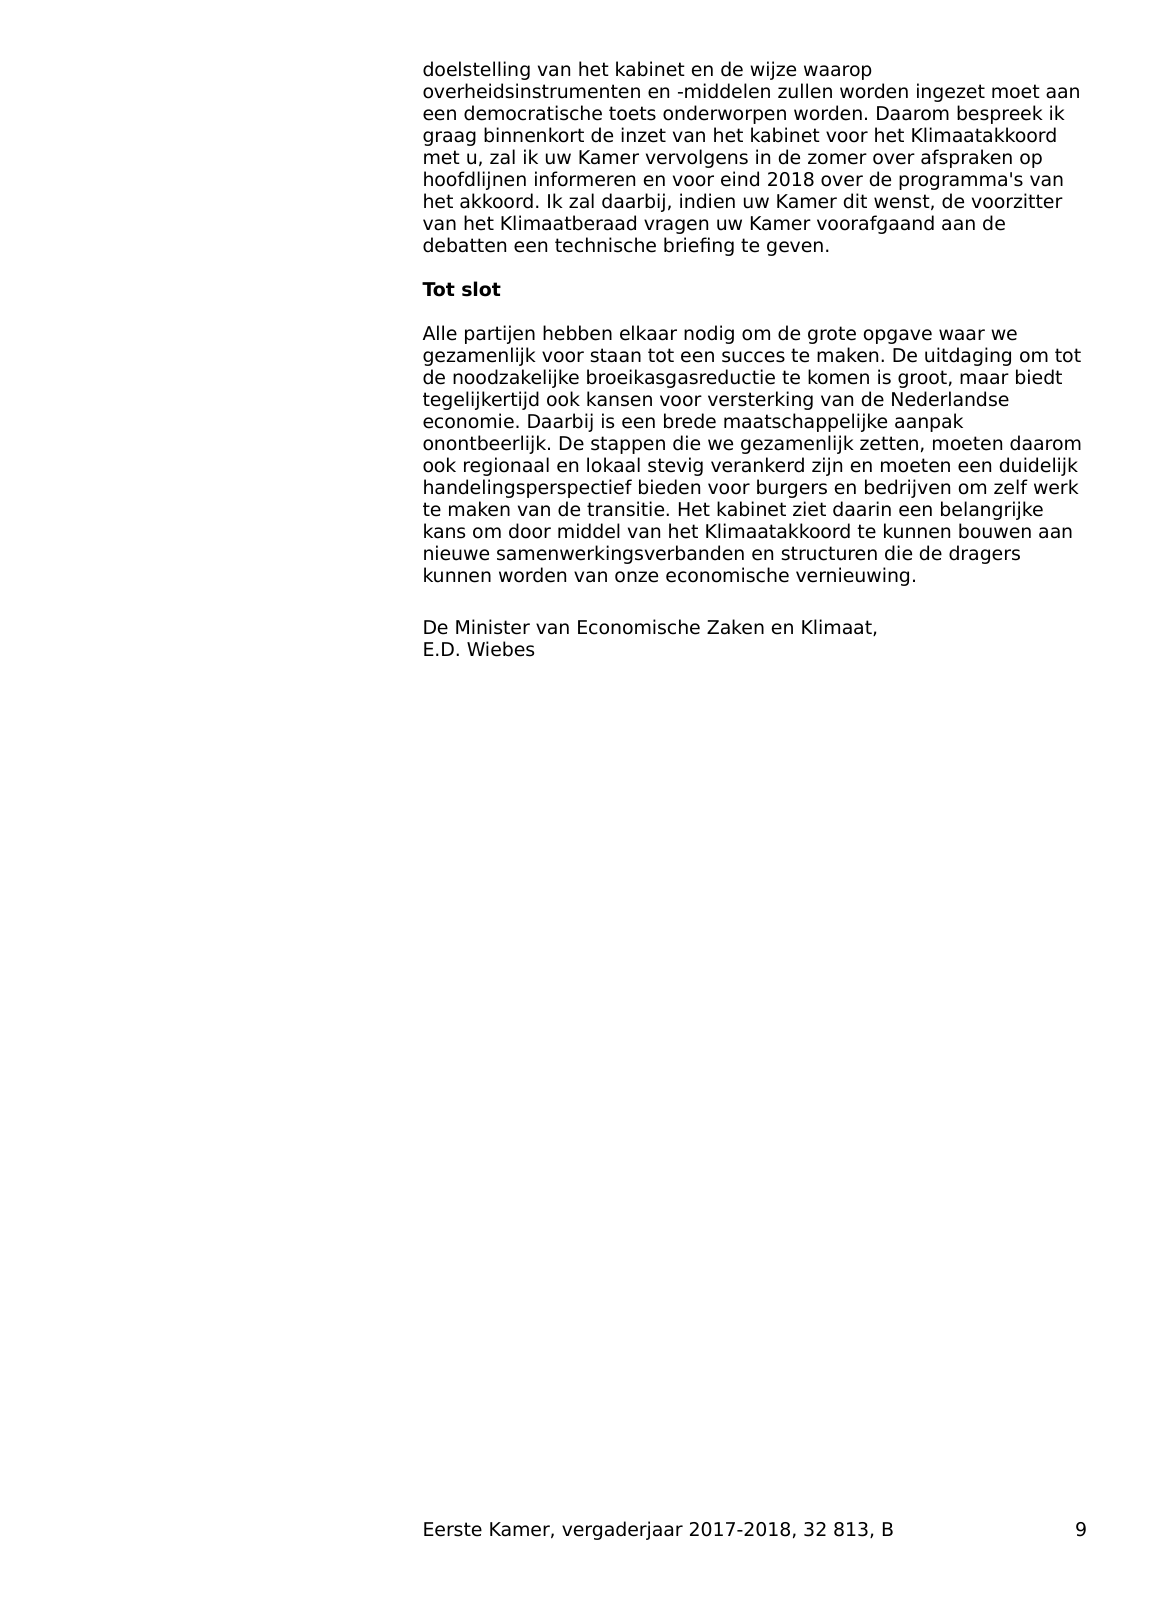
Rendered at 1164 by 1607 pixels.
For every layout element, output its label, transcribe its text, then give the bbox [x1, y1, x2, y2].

text doelstelling van het kabinet en de wijze waarop overheidsinstrumenten en -middelen zullen worden ingezet moet aan een democratische toets onderworpen worden. Daarom bespreek ik graag binnenkort de inzet van het kabinet voor het Klimaatakkoord met u, zal ik uw Kamer vervolgens in de zomer over afspraken op hoofdlijnen informeren en voor eind 2018 over de programma's van het akkoord. Ik zal daarbij, indien uw Kamer dit wenst, de voorzitter van het Klimaatberaad vragen uw Kamer voorafgaand aan de debatten een technische briefing te geven. [422, 59, 1087, 257]
text De Minister van Economische Zaken en Klimaat, E.D. Wiebes [422, 617, 1087, 661]
subtitle Tot slot [422, 279, 1087, 301]
text Alle partijen hebben elkaar nodig om de grote opgave waar we gezamenlijk voor staan tot een succes te maken. De uitdaging om tot de noodzakelijke broeikasgasreductie te komen is groot, maar biedt tegelijkertijd ook kansen voor versterking van de Nederlandse economie. Daarbij is een brede maatschappelijke aanpak onontbeerlijk. De stappen die we gezamenlijk zetten, moeten daarom ook regionaal en lokaal stevig verankerd zijn en moeten een duidelijk handelingsperspectief bieden voor burgers en bedrijven om zelf werk te maken van de transitie. Het kabinet ziet daarin een belangrijke kans om door middel van het Klimaatakkoord te kunnen bouwen aan nieuwe samenwerkingsverbanden en structuren die de dragers kunnen worden van onze economische vernieuwing. [422, 323, 1087, 587]
